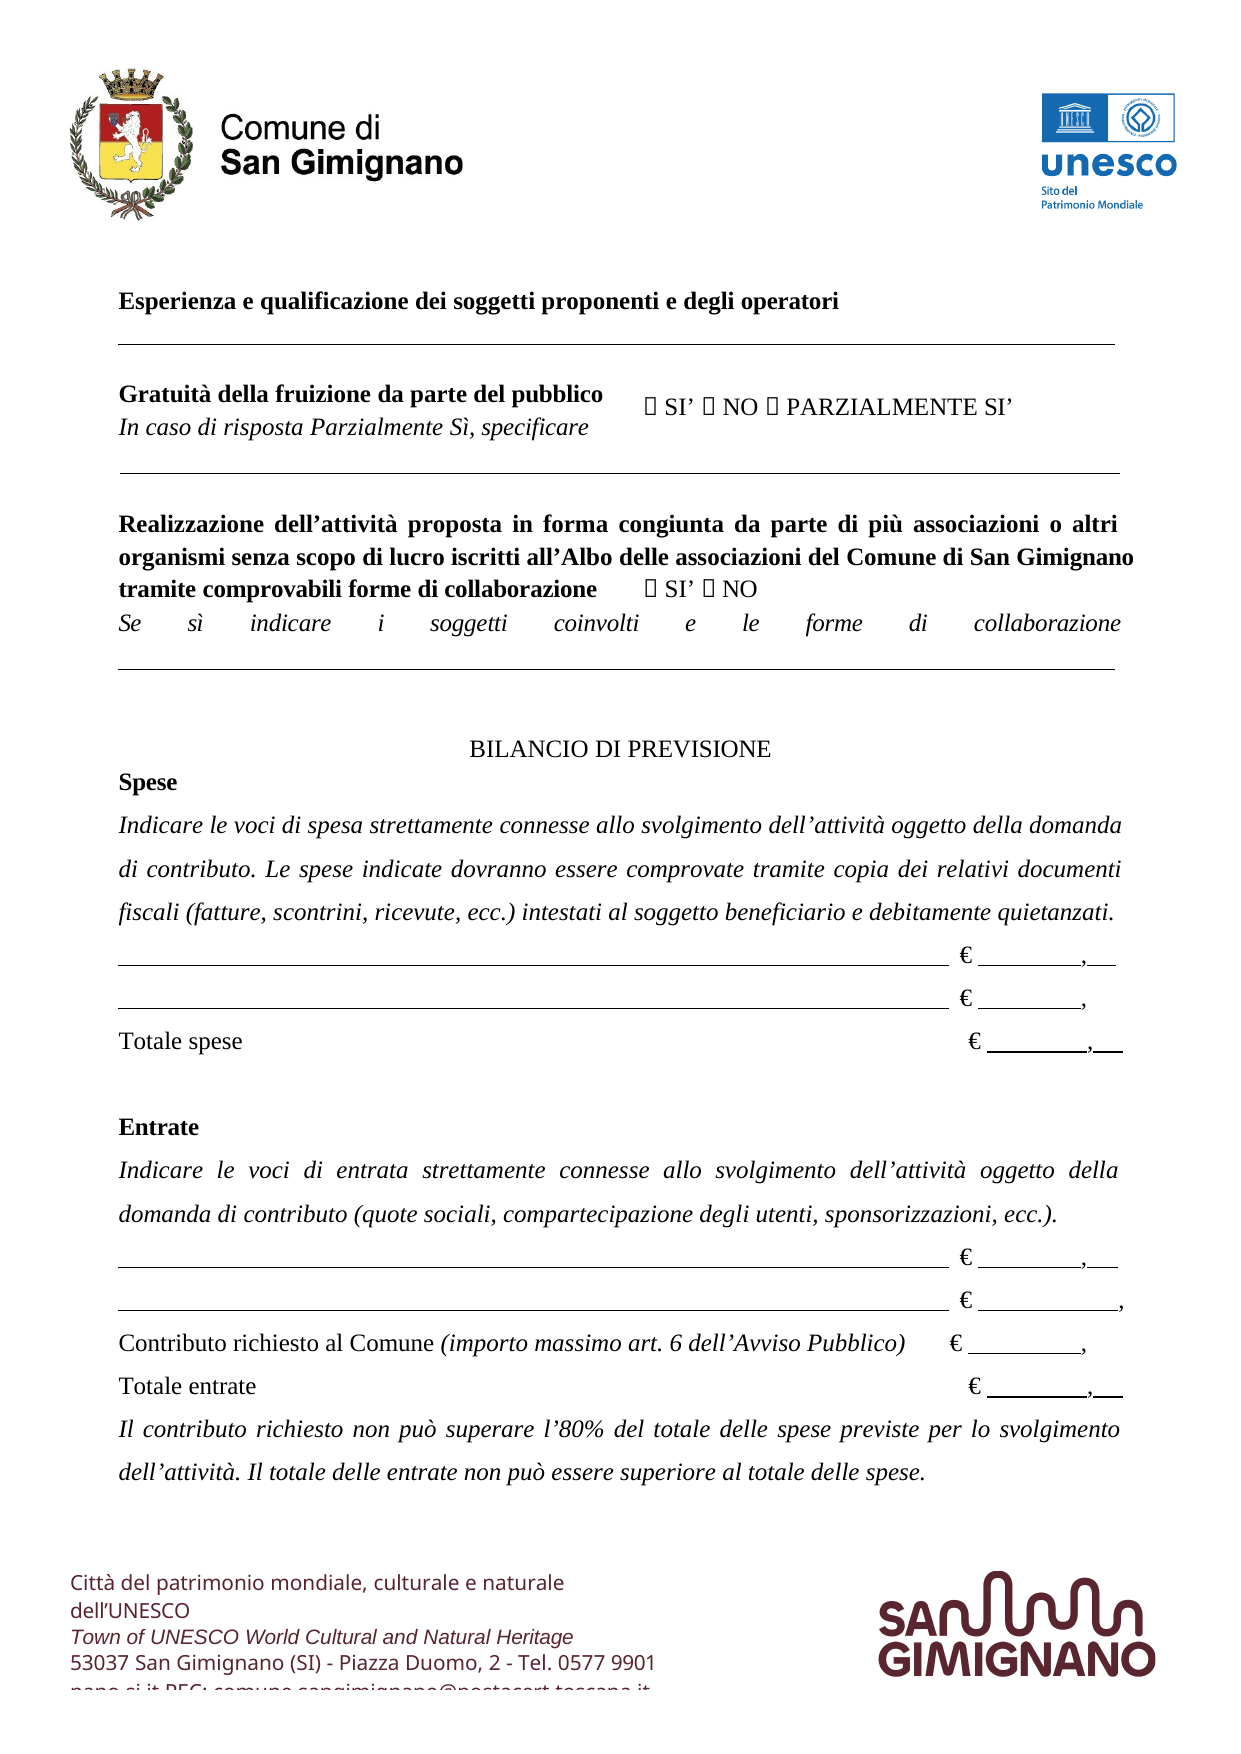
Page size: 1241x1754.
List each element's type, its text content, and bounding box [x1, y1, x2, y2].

text € , Contributo richiesto al Comune (importo massimo art. 6 dell’Avviso Pubblico) € , Totale entrate € , [118, 1285, 1124, 1400]
subtitle Spese [118, 767, 1137, 796]
text Se sì indicare i soggetti coinvolti e le forme di collaborazione [118, 608, 1137, 637]
picture [69, 68, 463, 221]
text Indicare le voci di entrata strettamente connesse allo svolgimento dell’attività oggetto della domanda di contributo (quote sociali, compartecipazione degli utenti, sponsorizzazioni, ecc.). [118, 1156, 1137, 1227]
text € , [118, 1242, 1137, 1271]
text € , [118, 940, 1137, 969]
picture [878, 1571, 1156, 1677]
subtitle Realizzazione dell’attività proposta in forma congiunta da parte di più associazioni o altri organismi senza scopo di lucro iscritti all’Albo delle associazioni del Comune di San Gimignano [118, 509, 1137, 571]
text Indicare le voci di spesa strettamente connesse allo svolgimento dell’attività oggetto della domanda di contributo. Le spese indicate dovranno essere comprovate tramite copia dei relativi documenti fiscali (fatture, scontrini, ricevute, ecc.) intestati al soggetto beneficiario e debitamente quietanzati. [118, 811, 1122, 926]
text BILANCIO DI PREVISIONE [118, 734, 1123, 763]
text  SI’  NO  PARZIALMENTE SI’ [643, 389, 1137, 423]
picture [1041, 93, 1177, 209]
text Il contributo richiesto non può superare l’80% del totale delle spese previste per lo svolgimento dell’attività. Il totale delle entrate non può essere superiore al totale delle spese. [118, 1414, 1122, 1486]
subtitle Entrate [118, 1112, 1137, 1141]
subtitle Gratuità della fruizione da parte del pubblico [118, 379, 604, 408]
text tramite comprovabili forme di collaborazione  SI’  NO [118, 575, 1137, 603]
text In caso di risposta Parzialmente Sì, specificare [118, 412, 604, 441]
text € , Totale spese € , [118, 983, 1124, 1055]
subtitle Esperienza e qualificazione dei soggetti proponenti e degli operatori [118, 286, 1137, 314]
